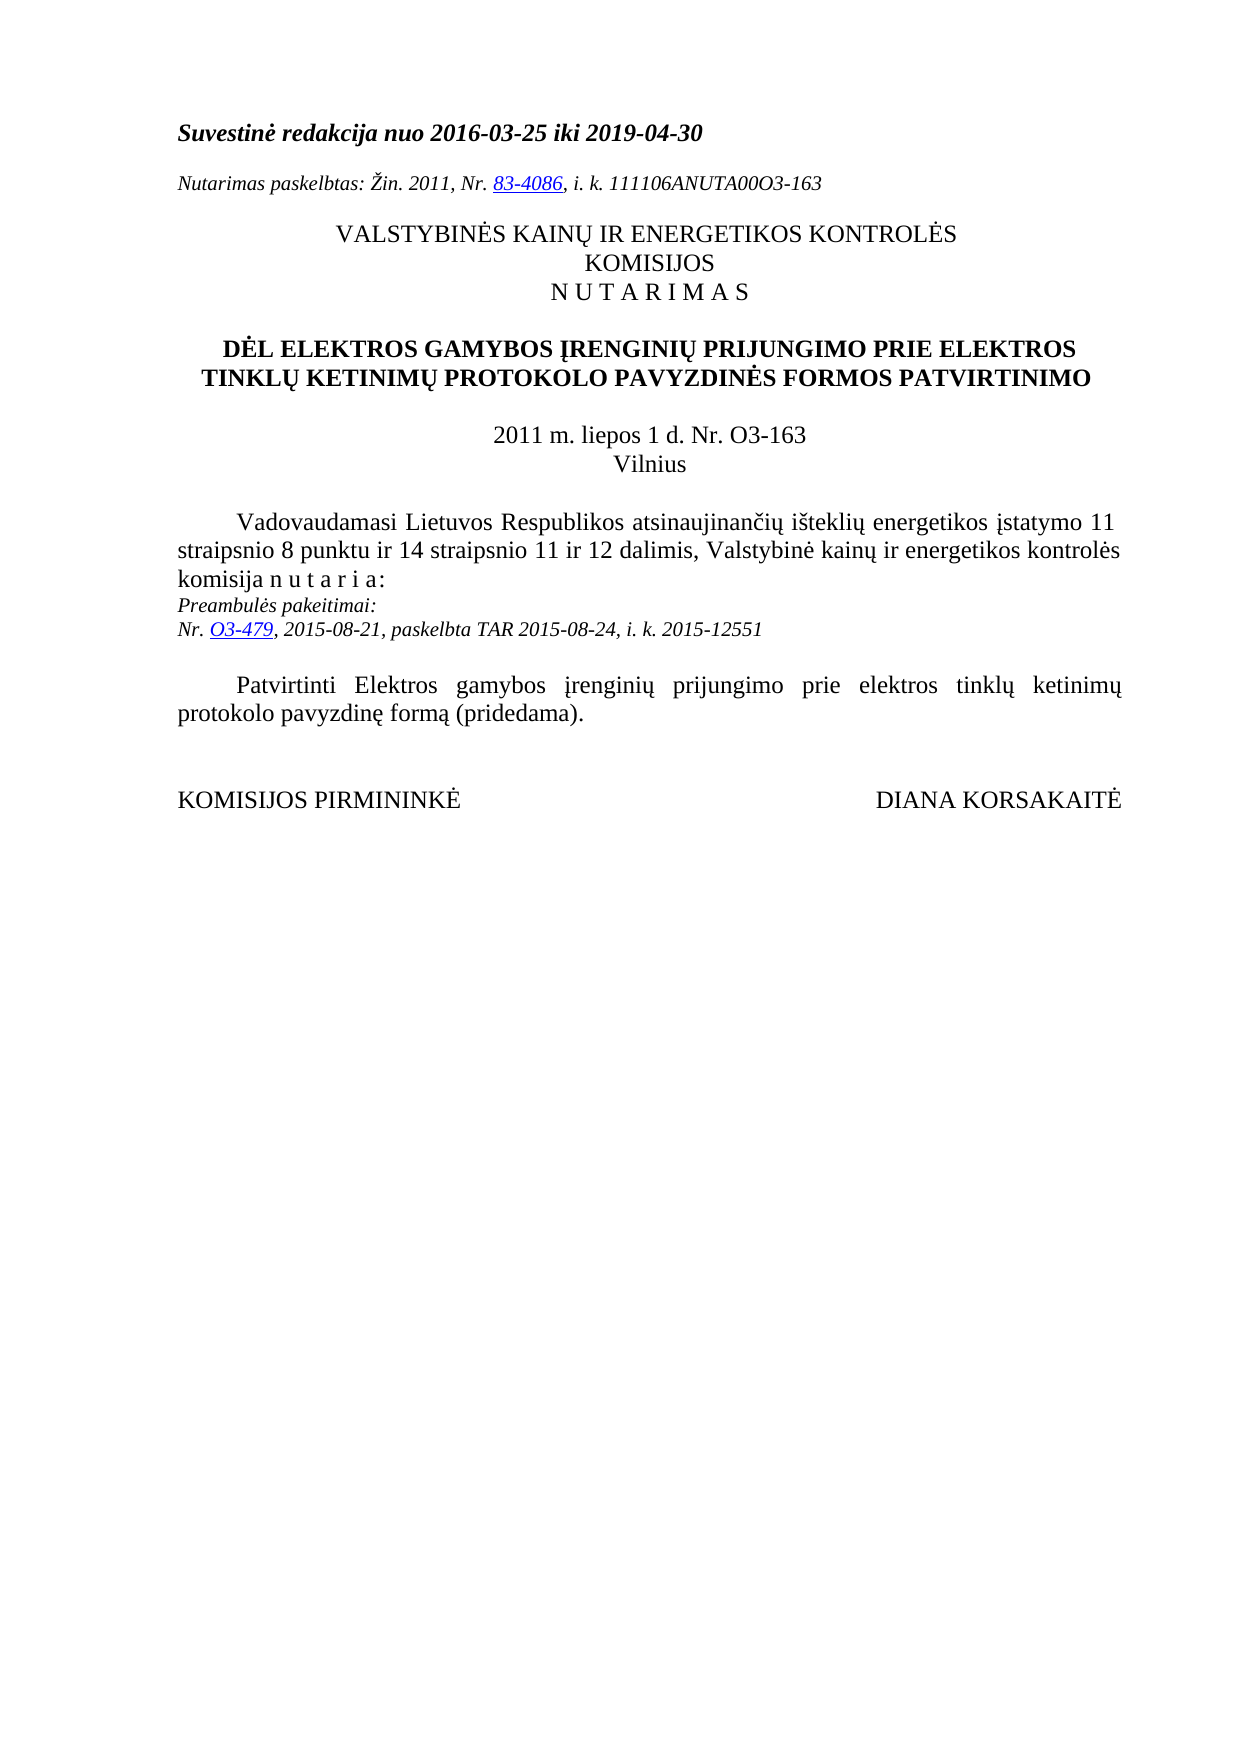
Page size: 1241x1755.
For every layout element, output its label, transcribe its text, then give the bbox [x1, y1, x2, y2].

text Vilnius [177, 449, 1122, 478]
text DĖL elektros gamybos įrenginių prijungimo prie elektros tinklų ketinimų protokolo pavyzdinės formos patvirtinimo [177, 334, 1122, 392]
text Nr. O3-479, 2015-08-21, paskelbta TAR 2015-08-24, i. k. 2015-12551 [177, 617, 1122, 641]
text 2011 m. liepos 1 d. Nr. O3-163 [177, 420, 1122, 449]
text Nutarimas paskelbtas: Žin. 2011, Nr. 83-4086, i. k. 111106ANUTA00O3-163 [177, 171, 1122, 195]
text KOMISIJOS [177, 248, 1122, 277]
text Komisijos pirmininkė Diana Korsakaitė [177, 785, 1122, 813]
text NUTARIMAS [177, 277, 1122, 305]
text vALSTYBINĖS KAINŲ IR ENERGETIKOS KONTROLĖS [177, 219, 1122, 248]
text Preambulės pakeitimai: [177, 593, 1122, 617]
text Suvestinė redakcija nuo 2016-03-25 iki 2019-04-30 [177, 118, 1122, 147]
text Vadovaudamasi Lietuvos Respublikos atsinaujinančių išteklių energetikos įstatymo 11 straipsnio 8 punktu ir 14 straipsnio 11 ir 12 dalimis, Valstybinė kainų ir energetikos kontrolės komisija nutaria: [177, 507, 1122, 593]
text Patvirtinti Elektros gamybos įrenginių prijungimo prie elektros tinklų ketinimų protokolo pavyzdinę formą (pridedama). [177, 670, 1122, 727]
